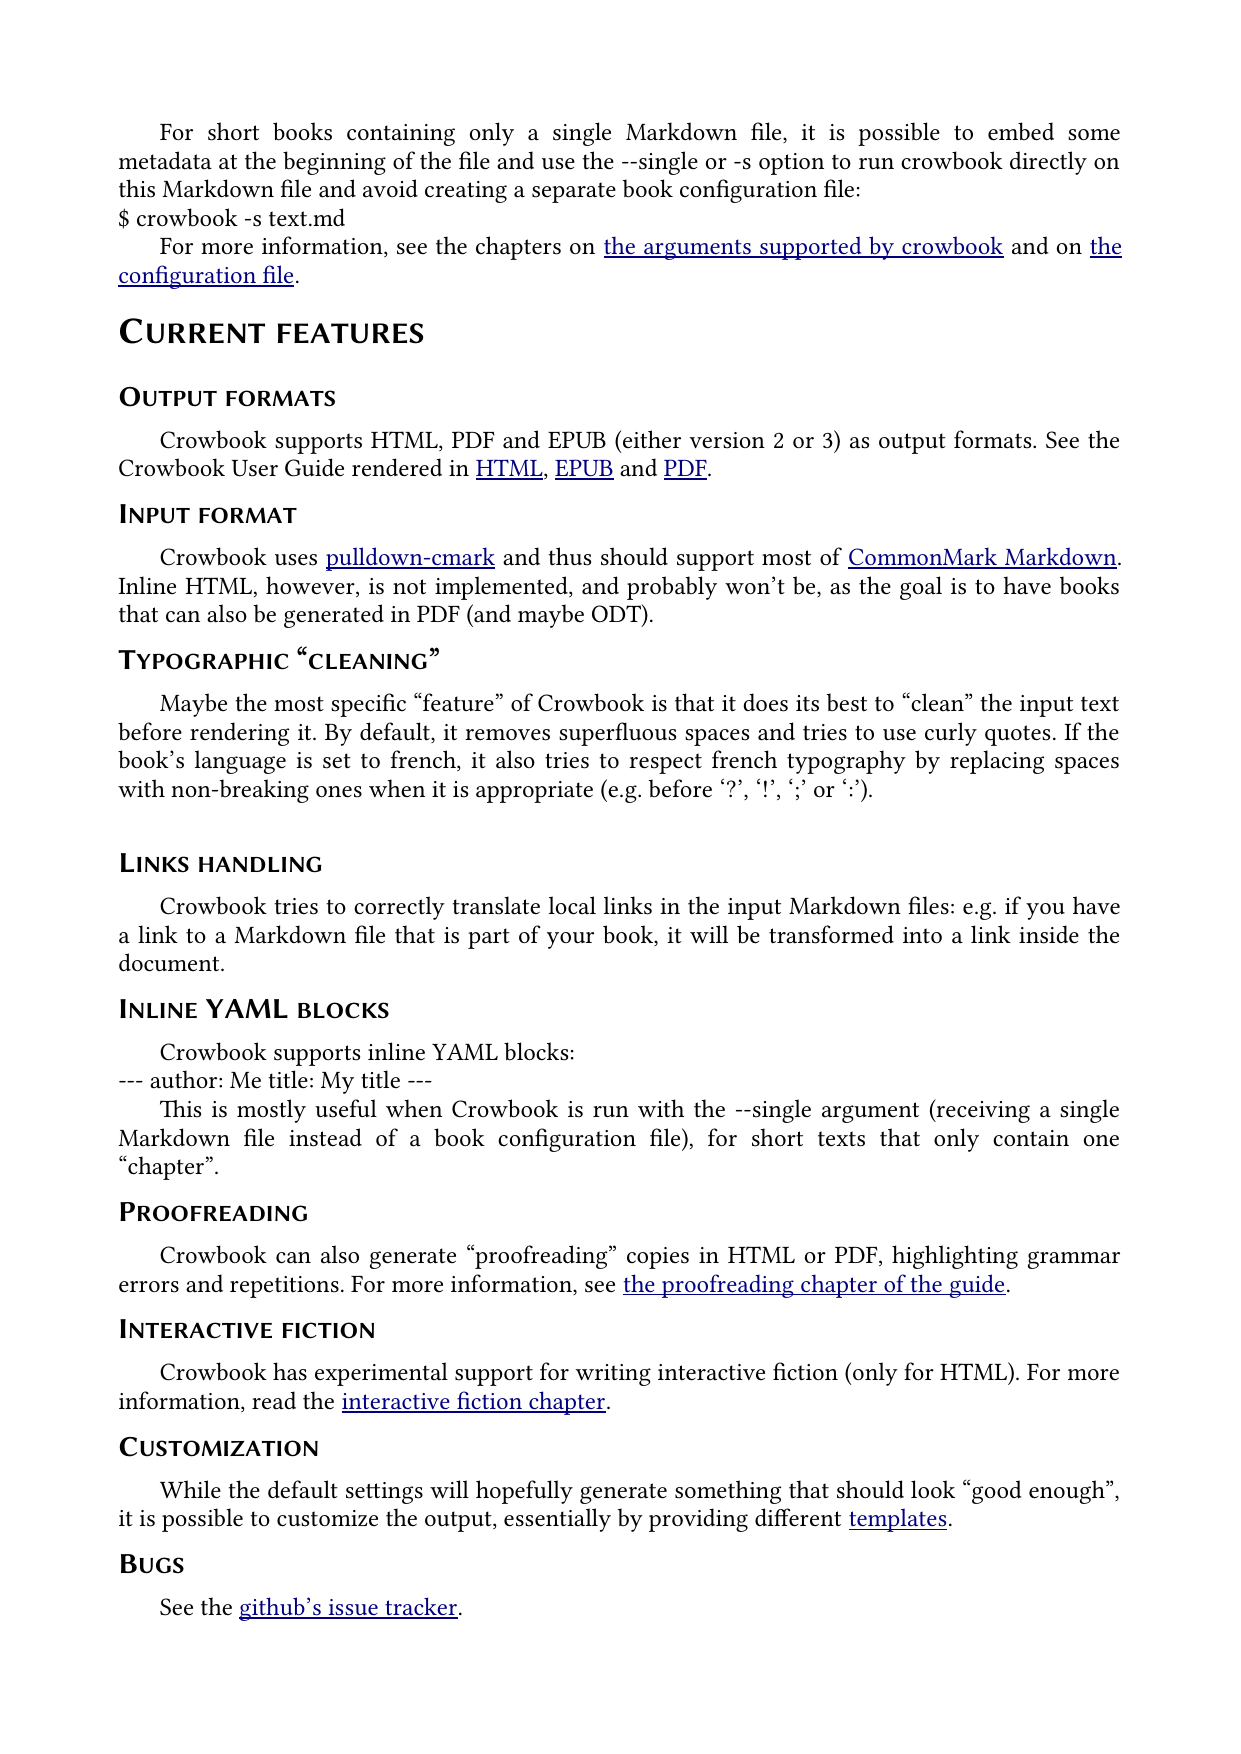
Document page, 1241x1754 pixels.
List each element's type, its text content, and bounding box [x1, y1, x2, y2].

text Crowbook supports inline YAML blocks: [118, 1038, 1122, 1067]
text Maybe the most specific “feature” of Crowbook is that it does its best to “clean” the input text before rendering it. By default, it removes superfluous spaces and tries to use curly quotes. If the book’s language is set to french, it also tries to respect french typography by replacing spaces with non-breaking ones when it is appropriate (e.g. before ‘?’, ‘!’, ‘;’ or ‘:’). [118, 689, 1122, 803]
subtitle Typographic “cleaning” [118, 643, 1122, 677]
subtitle Output formats [118, 380, 1122, 413]
text --- author: Me title: My title --- [118, 1067, 1122, 1095]
text See the github’s issue tracker. [118, 1593, 1122, 1622]
subtitle Bugs [118, 1547, 1122, 1581]
text This is mostly useful when Crowbook is run with the --single argument (receiving a single Markdown file instead of a book configuration file), for short texts that only contain one “chapter”. [118, 1095, 1122, 1181]
subtitle Proofreading [118, 1195, 1122, 1228]
text While the default settings will hopefully generate something that should look “good enough”, it is possible to customize the output, essentially by providing different templates. [118, 1476, 1122, 1533]
text Crowbook has experimental support for writing interactive fiction (only for HTML). For more information, read the interactive fiction chapter. [118, 1358, 1122, 1416]
text Crowbook tries to correctly translate local links in the input Markdown files: e.g. if you have a link to a Markdown file that is part of your book, it will be transformed into a link inside the document. [118, 892, 1122, 978]
subtitle Interactive fiction [118, 1313, 1122, 1346]
text For more information, see the chapters on the arguments supported by crowbook and on the configuration file. [118, 232, 1122, 289]
text $ crowbook -s text.md [118, 204, 1122, 232]
text Please open an issue describing typographic rules if you want them to be implemented for other languages. [118, 803, 1122, 832]
subtitle Links handling [118, 846, 1122, 879]
text Crowbook can also generate “proofreading” copies in HTML or PDF, highlighting grammar errors and repetitions. For more information, see the proofreading chapter of the guide. [118, 1241, 1122, 1298]
subtitle Current features [118, 310, 1122, 353]
subtitle Inline YAML blocks [118, 992, 1122, 1026]
subtitle Input format [118, 497, 1122, 531]
text Crowbook supports HTML, PDF and EPUB (either version 2 or 3) as output formats. See the Crowbook User Guide rendered in HTML, EPUB and PDF. [118, 426, 1122, 483]
subtitle Customization [118, 1430, 1122, 1463]
text For short books containing only a single Markdown file, it is possible to embed some metadata at the beginning of the file and use the --single or -s option to run crowbook directly on this Markdown file and avoid creating a separate book configuration file: [118, 118, 1122, 204]
text Crowbook uses pulldown-cmark and thus should support most of CommonMark Markdown. Inline HTML, however, is not implemented, and probably won’t be, as the goal is to have books that can also be generated in PDF (and maybe ODT). [118, 543, 1122, 629]
